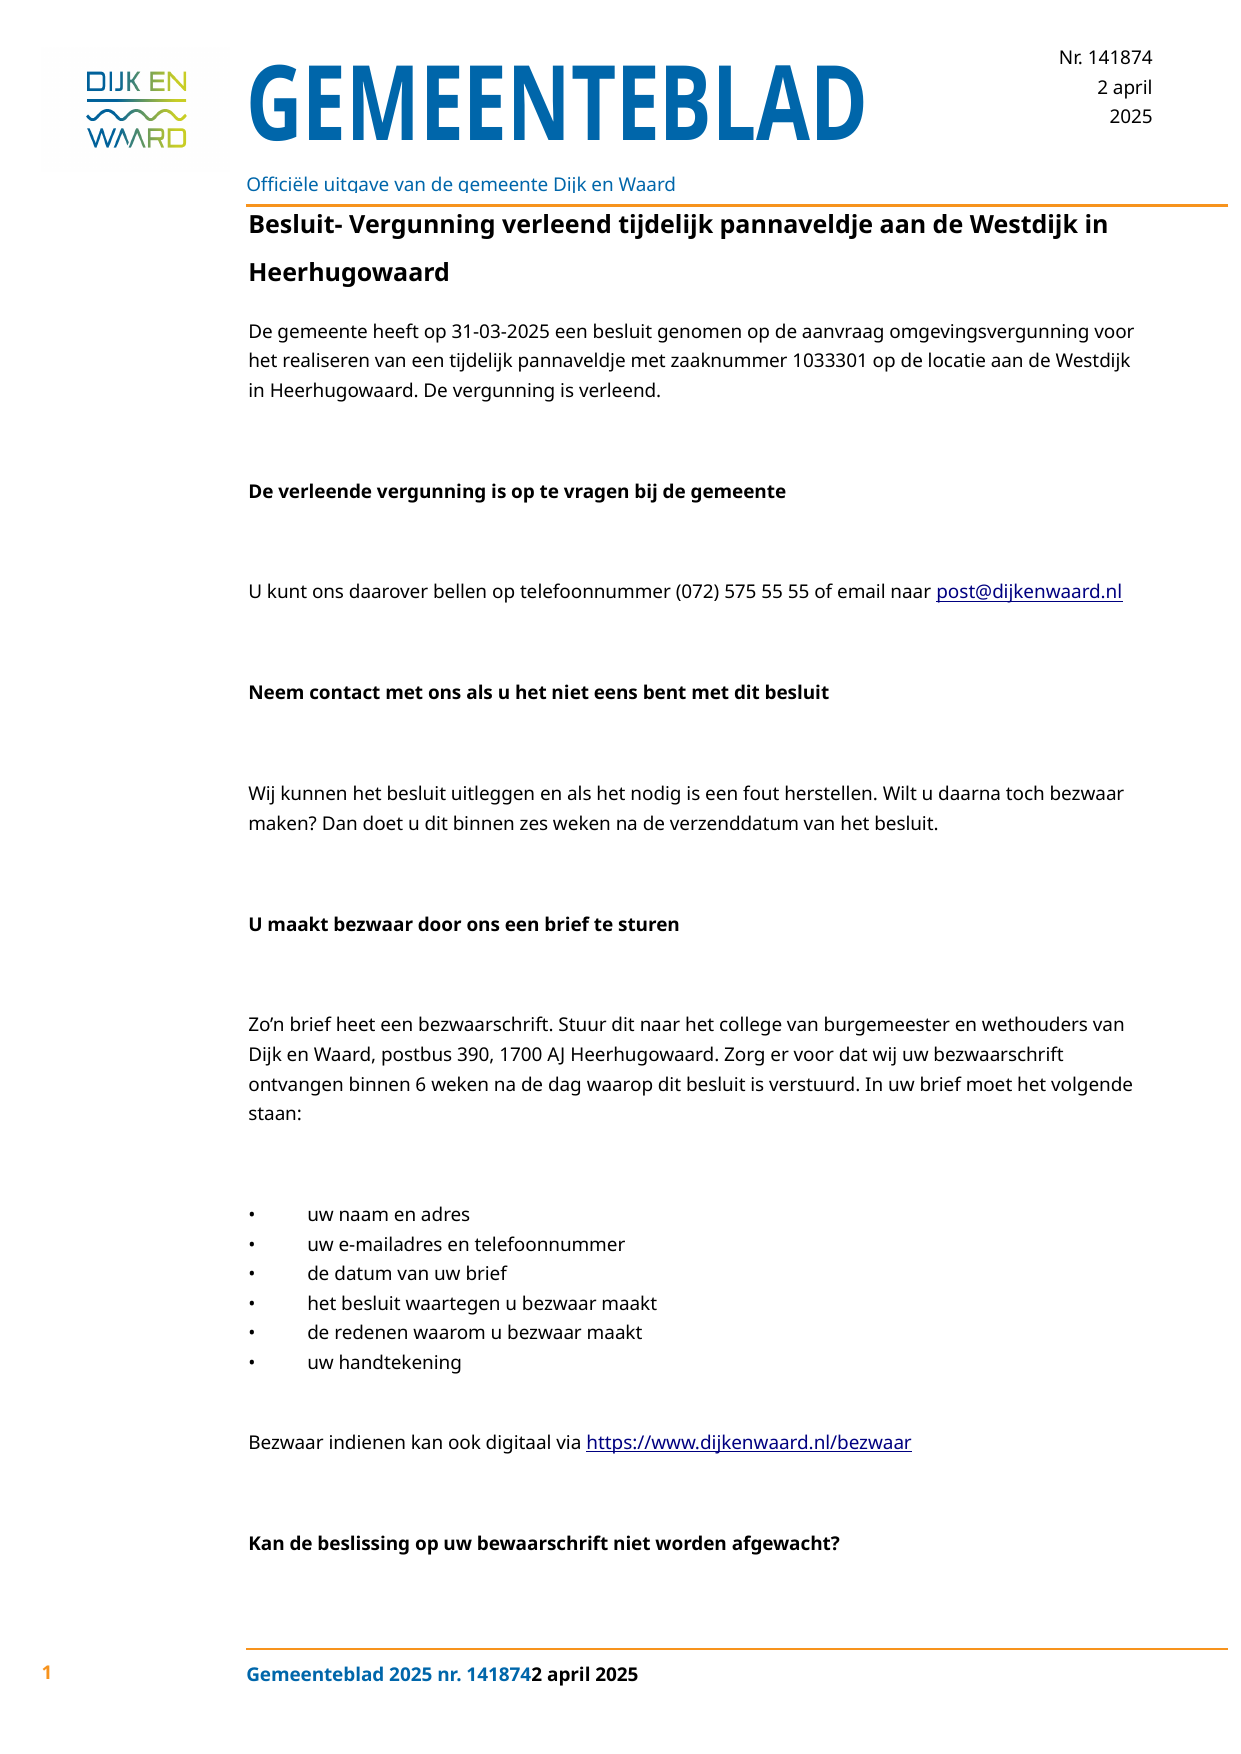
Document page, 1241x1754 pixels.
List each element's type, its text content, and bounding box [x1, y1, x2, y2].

list de redenen waarom u bezwaar maakt [248, 1319, 1152, 1345]
list het besluit waartegen u bezwaar maakt [248, 1290, 1152, 1316]
list uw naam en adres [248, 1201, 1152, 1227]
list de datum van uw brief [248, 1260, 1152, 1286]
text Zo’n brief heet een bezwaarschrift. Stuur dit naar het college van burgemeester en wethouders van Dijk en Waard, postbus 390, 1700 AJ Heerhugowaard. Zorg er voor dat wij uw bezwaarschrift ontvangen binnen 6 weken na de dag waarop dit besluit is verstuurd. In uw brief moet het volgende staan: [248, 1012, 1152, 1126]
text U maakt bezwaar door ons een brief te sturen [248, 911, 1152, 937]
text Bezwaar indienen kan ook digitaal via https://www.dijkenwaard.nl/bezwaar [248, 1429, 1152, 1455]
list uw e-mailadres en telefoonnummer [248, 1231, 1152, 1257]
text Kan de beslissing op uw bewaarschrift niet worden afgewacht? [248, 1530, 1152, 1556]
text U kunt ons daarover bellen op telefoonnummer (072) 575 55 55 of email naar post@dijkenwaard.nl [248, 579, 1152, 604]
text De verleende vergunning is op te vragen bij de gemeente [248, 478, 1152, 504]
text Besluit- Vergunning verleend tijdelijk pannaveldje aan de Westdijk in Heerhugowaard [248, 207, 1152, 288]
list uw handtekening [248, 1349, 1152, 1375]
text Wij kunnen het besluit uitleggen en als het nodig is een fout herstellen. Wilt u daarna toch bezwaar maken? Dan doet u dit binnen zes weken na de verzenddatum van het besluit. [248, 780, 1152, 836]
text De gemeente heeft op 31-03-2025 een besluit genomen op de aanvraag omgevingsvergunning voor het realiseren van een tijdelijk pannaveldje met zaaknummer 1033301 op de locatie aan de Westdijk in Heerhugowaard. De vergunning is verleend. [248, 318, 1152, 403]
text Neem contact met ons als u het niet eens bent met dit besluit [248, 679, 1152, 705]
picture [41, 47, 231, 172]
